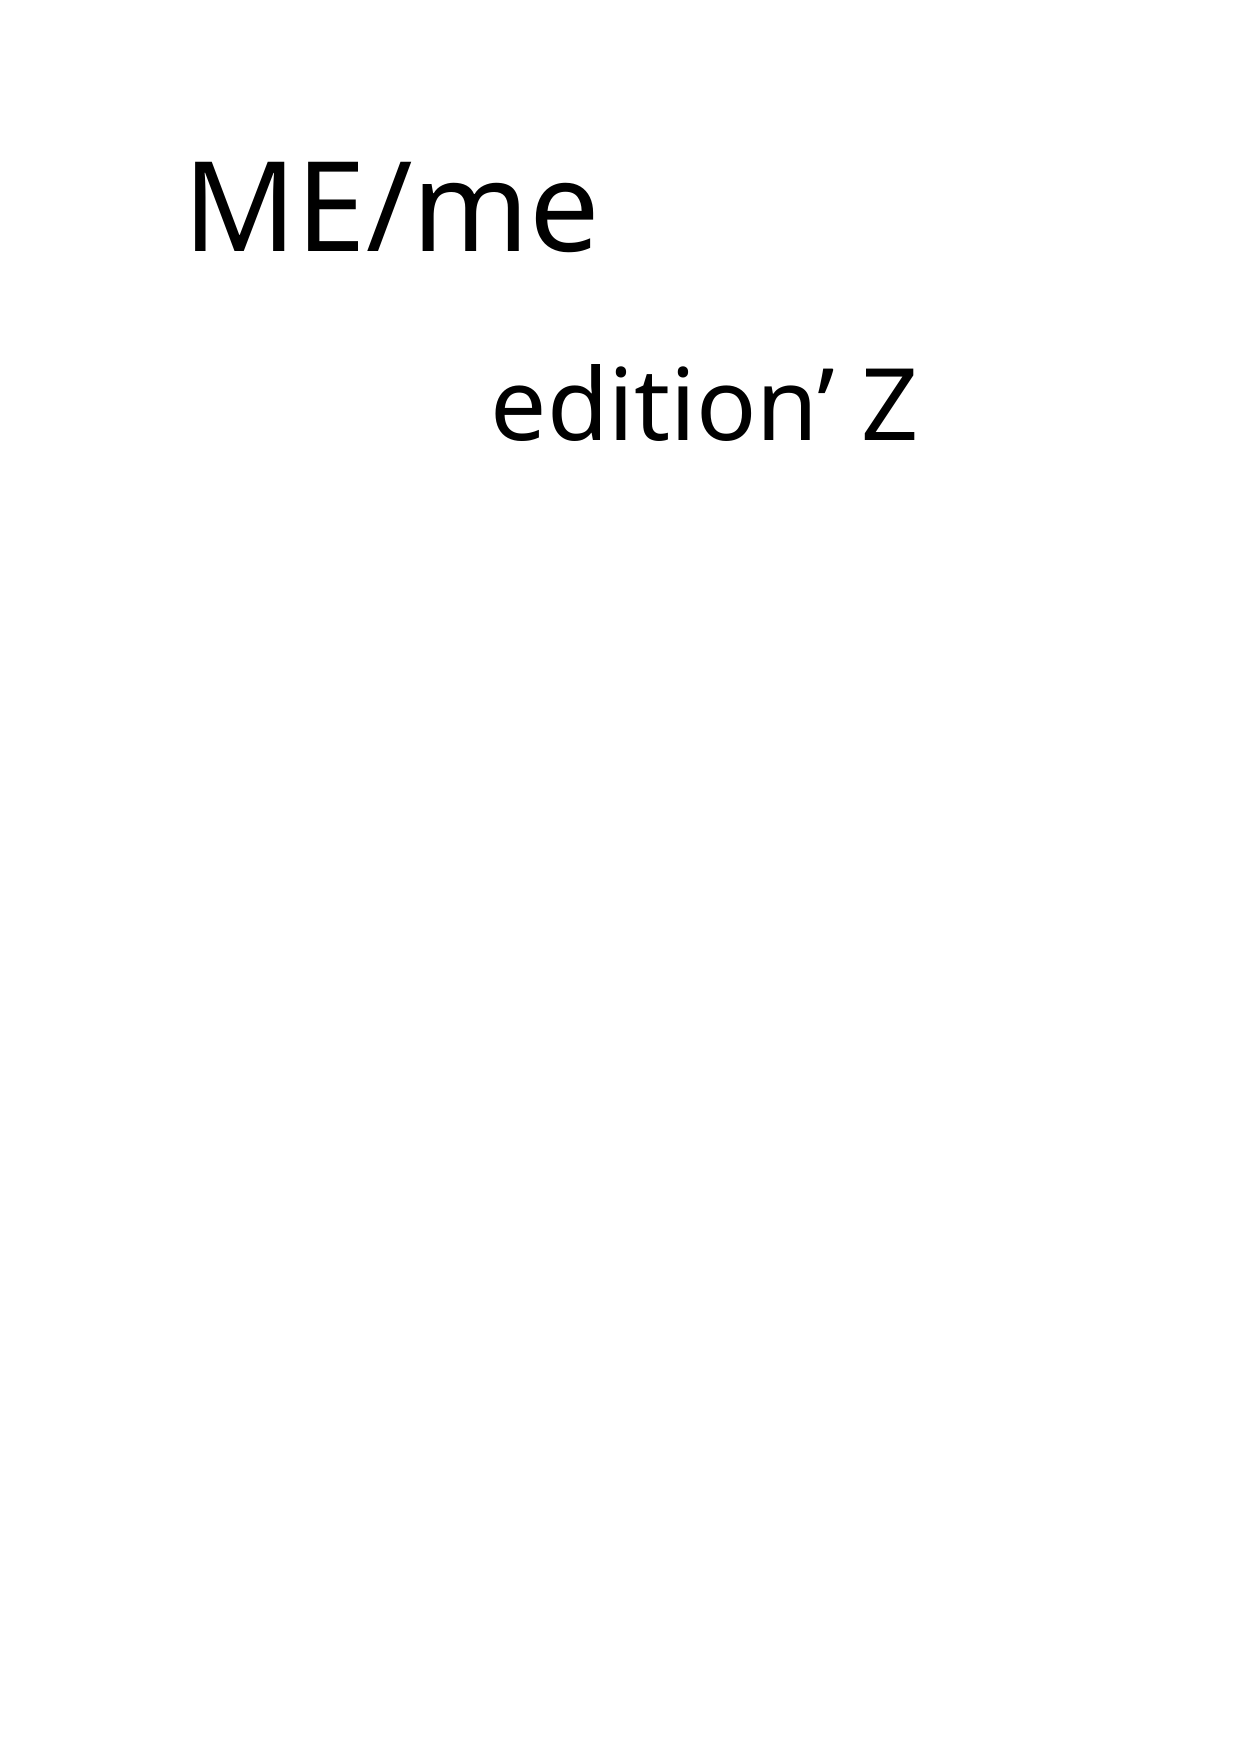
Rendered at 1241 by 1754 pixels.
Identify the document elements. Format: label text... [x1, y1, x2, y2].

text ME/me [118, 118, 1122, 288]
text edition’ Z [118, 334, 1122, 470]
